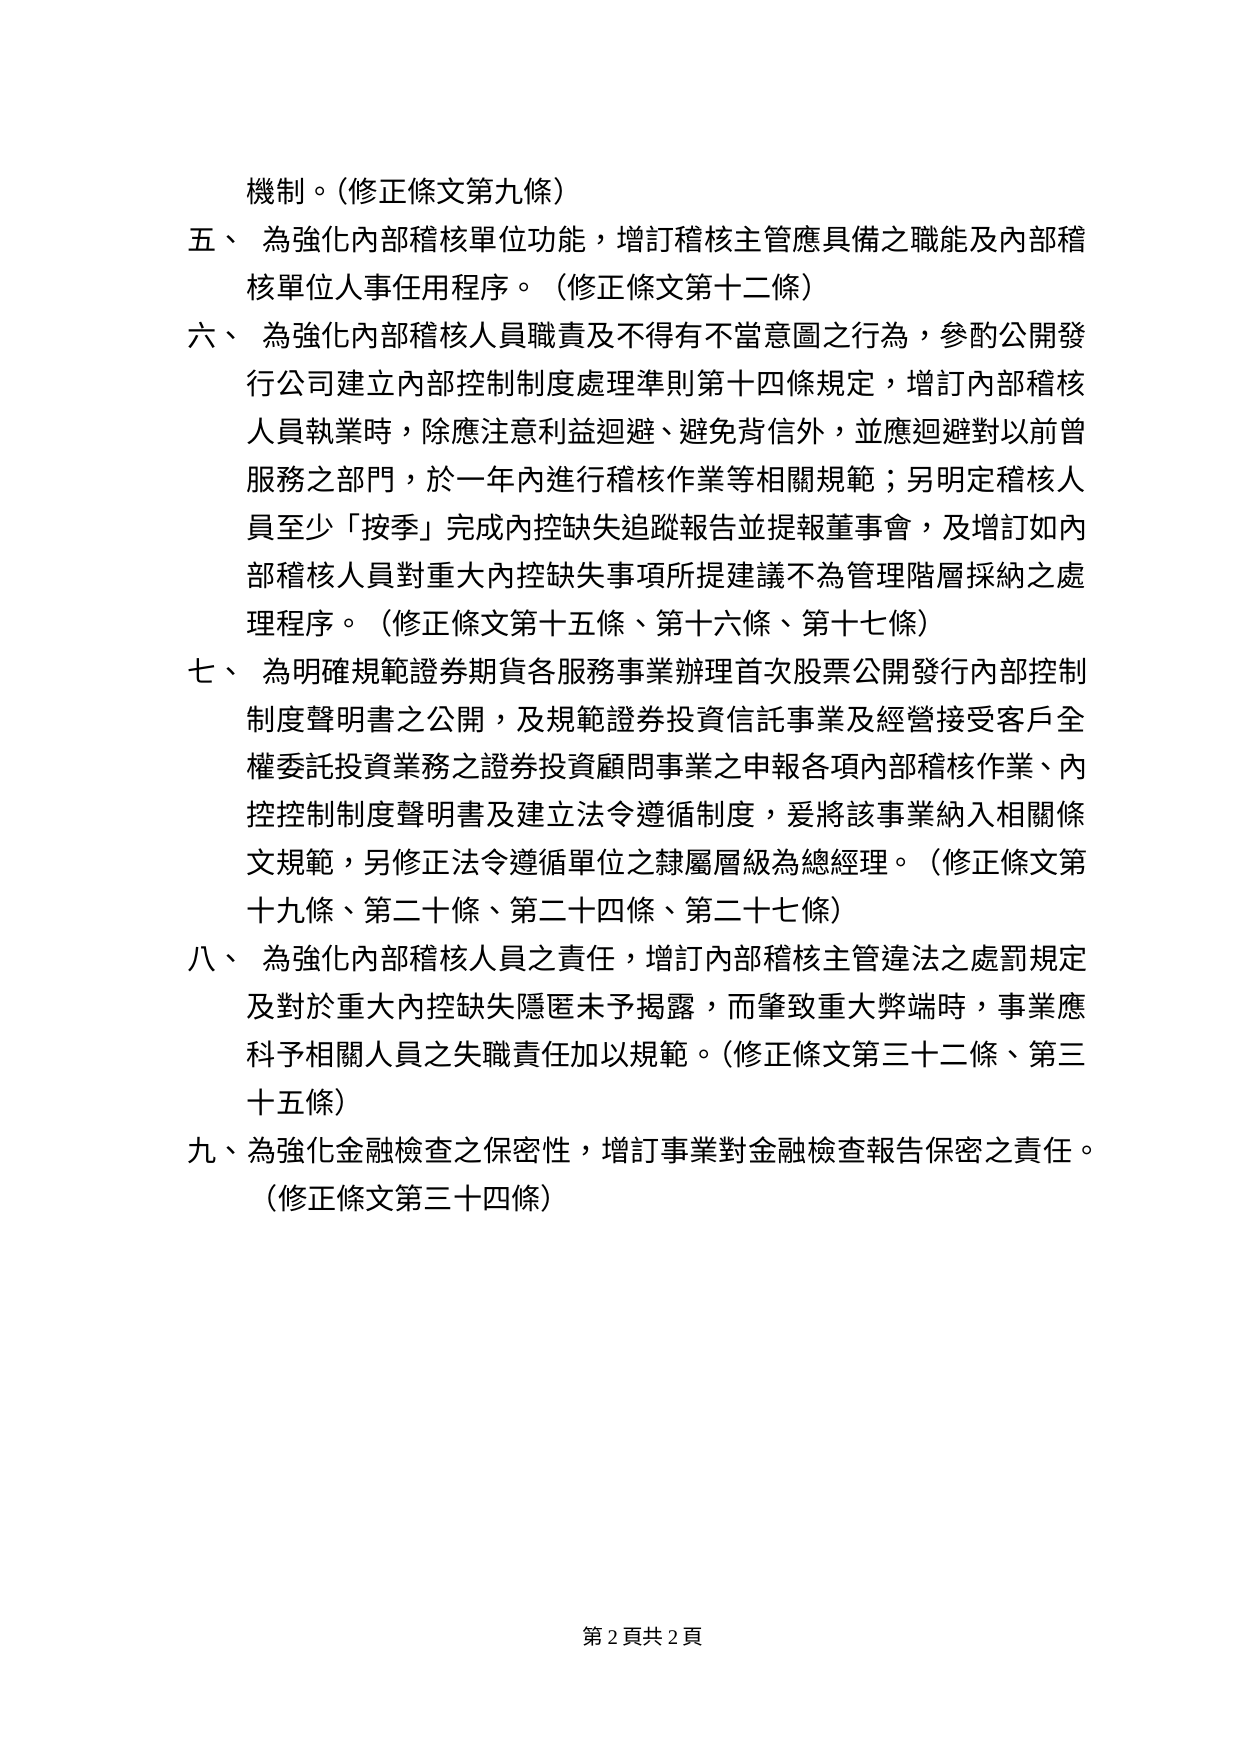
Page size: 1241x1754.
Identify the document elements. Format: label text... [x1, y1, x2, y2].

list 為強化內部稽核人員職責及不得有不當意圖之行為，參酌公開發行公司建立內部控制制度處理準則第十四條規定，增訂內部稽核人員執業時，除應注意利益迴避、避免背信外，並應迴避對以前曾服務之部門，於一年內進行稽核作業等相關規範；另明定稽核人員至少「按季」完成內控缺失追蹤報告並提報董事會，及增訂如內部稽核人員對重大內控缺失事項所提建議不為管理階層採納之處理程序。（修正條文第十五條、第十六條、第十七條） [187, 308, 1087, 644]
list 為強化金融檢查之保密性，增訂事業對金融檢查報告保密之責任。（修正條文第三十四條） [187, 1123, 1087, 1219]
list 為強化內部稽核單位功能，增訂稽核主管應具備之職能及內部稽核單位人事任用程序。（修正條文第十二條） [187, 212, 1087, 308]
list 機制。（修正條文第九條） [187, 164, 1087, 212]
list 為強化內部稽核人員之責任，增訂內部稽核主管違法之處罰規定及對於重大內控缺失隱匿未予揭露，而肇致重大弊端時，事業應科予相關人員之失職責任加以規範。（修正條文第三十二條、第三十五條） [187, 931, 1087, 1123]
list 為明確規範證券期貨各服務事業辦理首次股票公開發行內部控制制度聲明書之公開，及規範證券投資信託事業及經營接受客戶全權委託投資業務之證券投資顧問事業之申報各項內部稽核作業、內控控制制度聲明書及建立法令遵循制度，爰將該事業納入相關條文規範，另修正法令遵循單位之隸屬層級為總經理。（修正條文第十九條、第二十條、第二十四條、第二十七條） [187, 644, 1087, 931]
